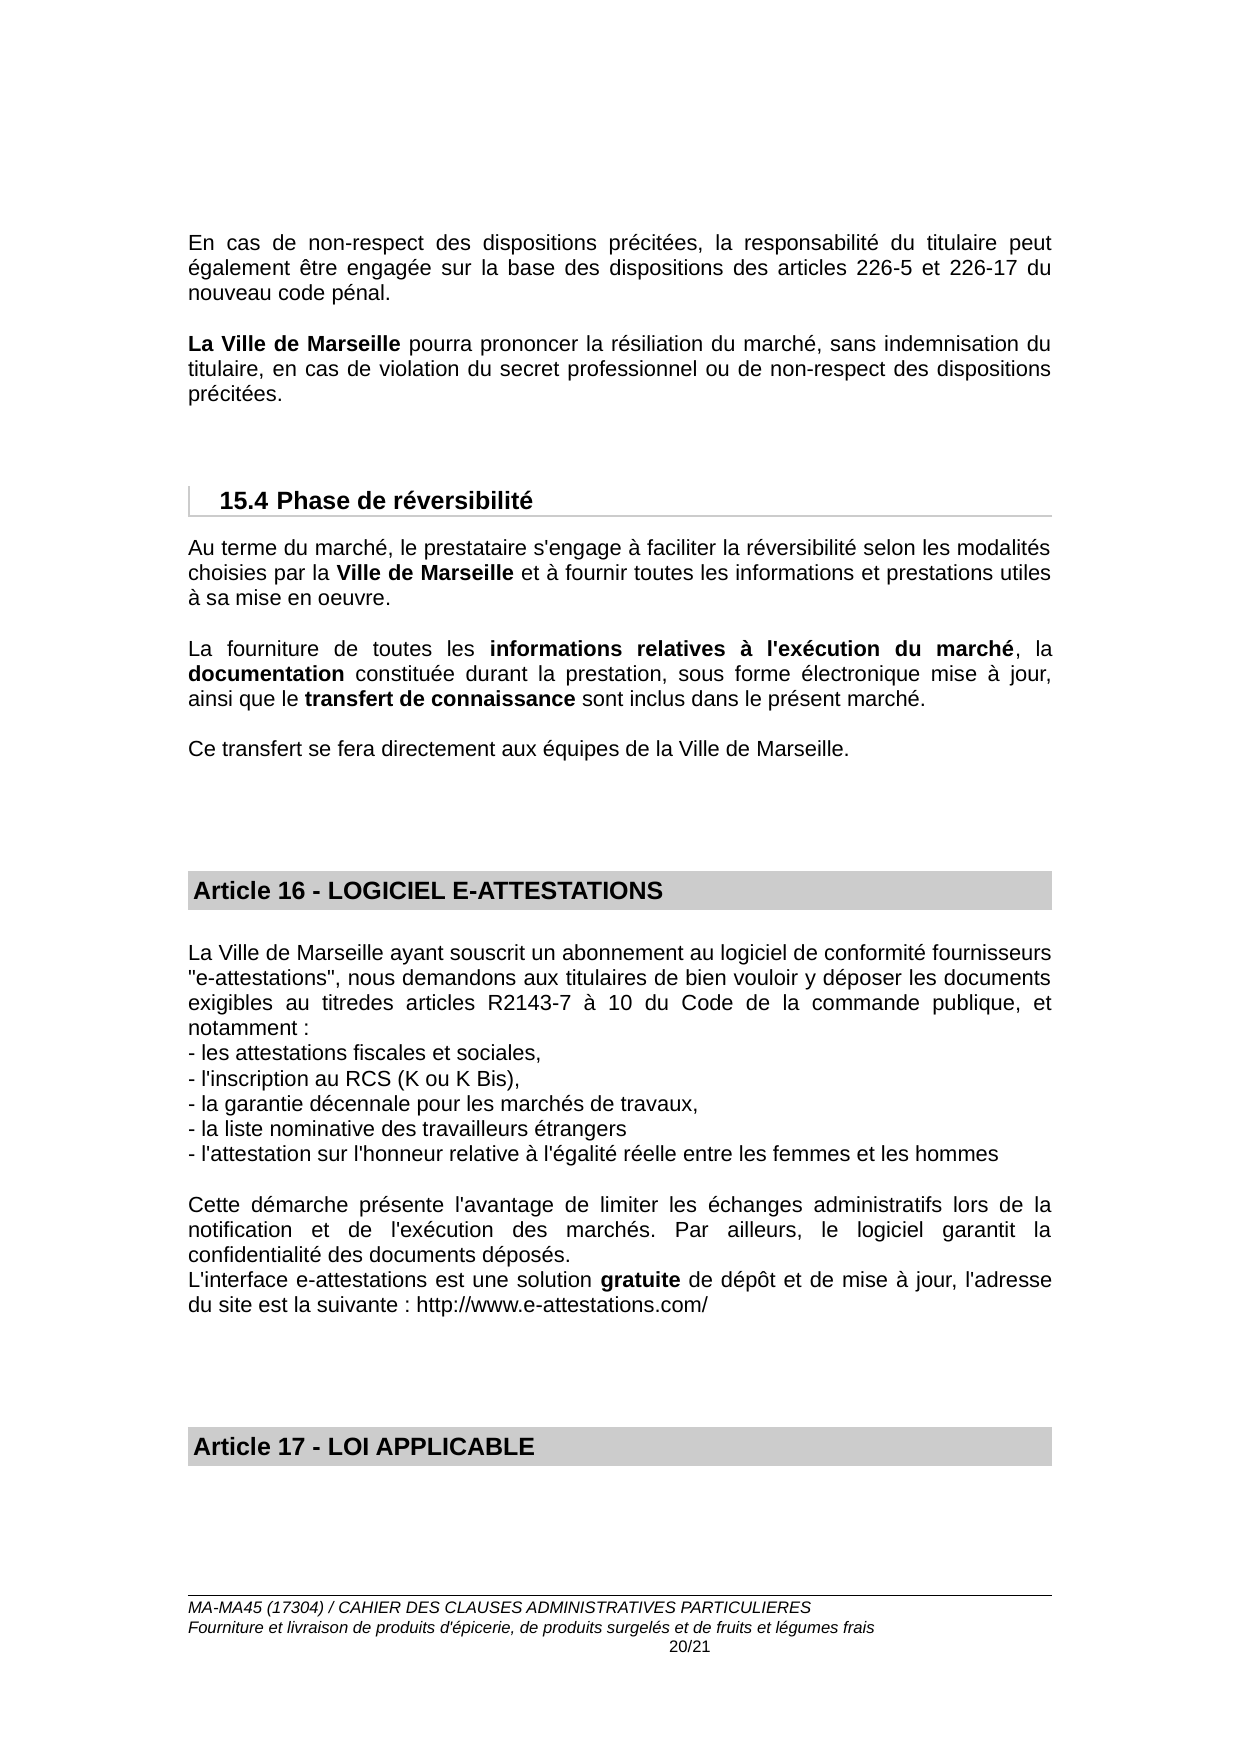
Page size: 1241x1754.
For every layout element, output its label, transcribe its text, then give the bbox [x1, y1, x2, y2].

text - l'inscription au RCS (K ou K Bis), [188, 1066, 1052, 1091]
text - la liste nominative des travailleurs étrangers [188, 1116, 1052, 1141]
text La Ville de Marseille ayant souscrit un abonnement au logiciel de conformité fournisseurs "e-attestations", nous demandons aux titulaires de bien vouloir y déposer les documents exigibles au titredes articles R2143-7 à 10 du Code de la commande publique, et notamment : [188, 939, 1052, 1040]
text - la garantie décennale pour les marchés de travaux, [188, 1091, 1052, 1116]
subtitle LOI APPLICABLE [190, 1429, 1050, 1464]
text Cette démarche présente l'avantage de limiter les échanges administratifs lors de la notification et de l'exécution des marchés. Par ailleurs, le logiciel garantit la confidentialité des documents déposés. [188, 1192, 1052, 1267]
text Ce transfert se fera directement aux équipes de la Ville de Marseille. [188, 736, 1052, 762]
text - l'attestation sur l'honneur relative à l'égalité réelle entre les femmes et les hommes [188, 1141, 1052, 1166]
subtitle Phase de réversibilité [190, 486, 1052, 515]
text La fourniture de toutes les informations relatives à l'exécution du marché, la documentation constituée durant la prestation, sous forme électronique mise à jour, ainsi que le transfert de connaissance sont inclus dans le présent marché. [188, 636, 1052, 711]
text La Ville de Marseille pourra prononcer la résiliation du marché, sans indemnisation du titulaire, en cas de violation du secret professionnel ou de non-respect des dispositions précitées. [188, 331, 1052, 406]
text En cas de non-respect des dispositions précitées, la responsabilité du titulaire peut également être engagée sur la base des dispositions des articles 226-5 et 226-17 du nouveau code pénal. [188, 230, 1052, 305]
text Au terme du marché, le prestataire s'engage à faciliter la réversibilité selon les modalités choisies par la Ville de Marseille et à fournir toutes les informations et prestations utiles à sa mise en oeuvre. [188, 535, 1052, 610]
subtitle LOGICIEL E-ATTESTATIONS [190, 873, 1050, 908]
text - les attestations fiscales et sociales, [188, 1040, 1052, 1066]
text L'interface e-attestations est une solution gratuite de dépôt et de mise à jour, l'adresse du site est la suivante : http://www.e-attestations.com/ [188, 1267, 1052, 1318]
